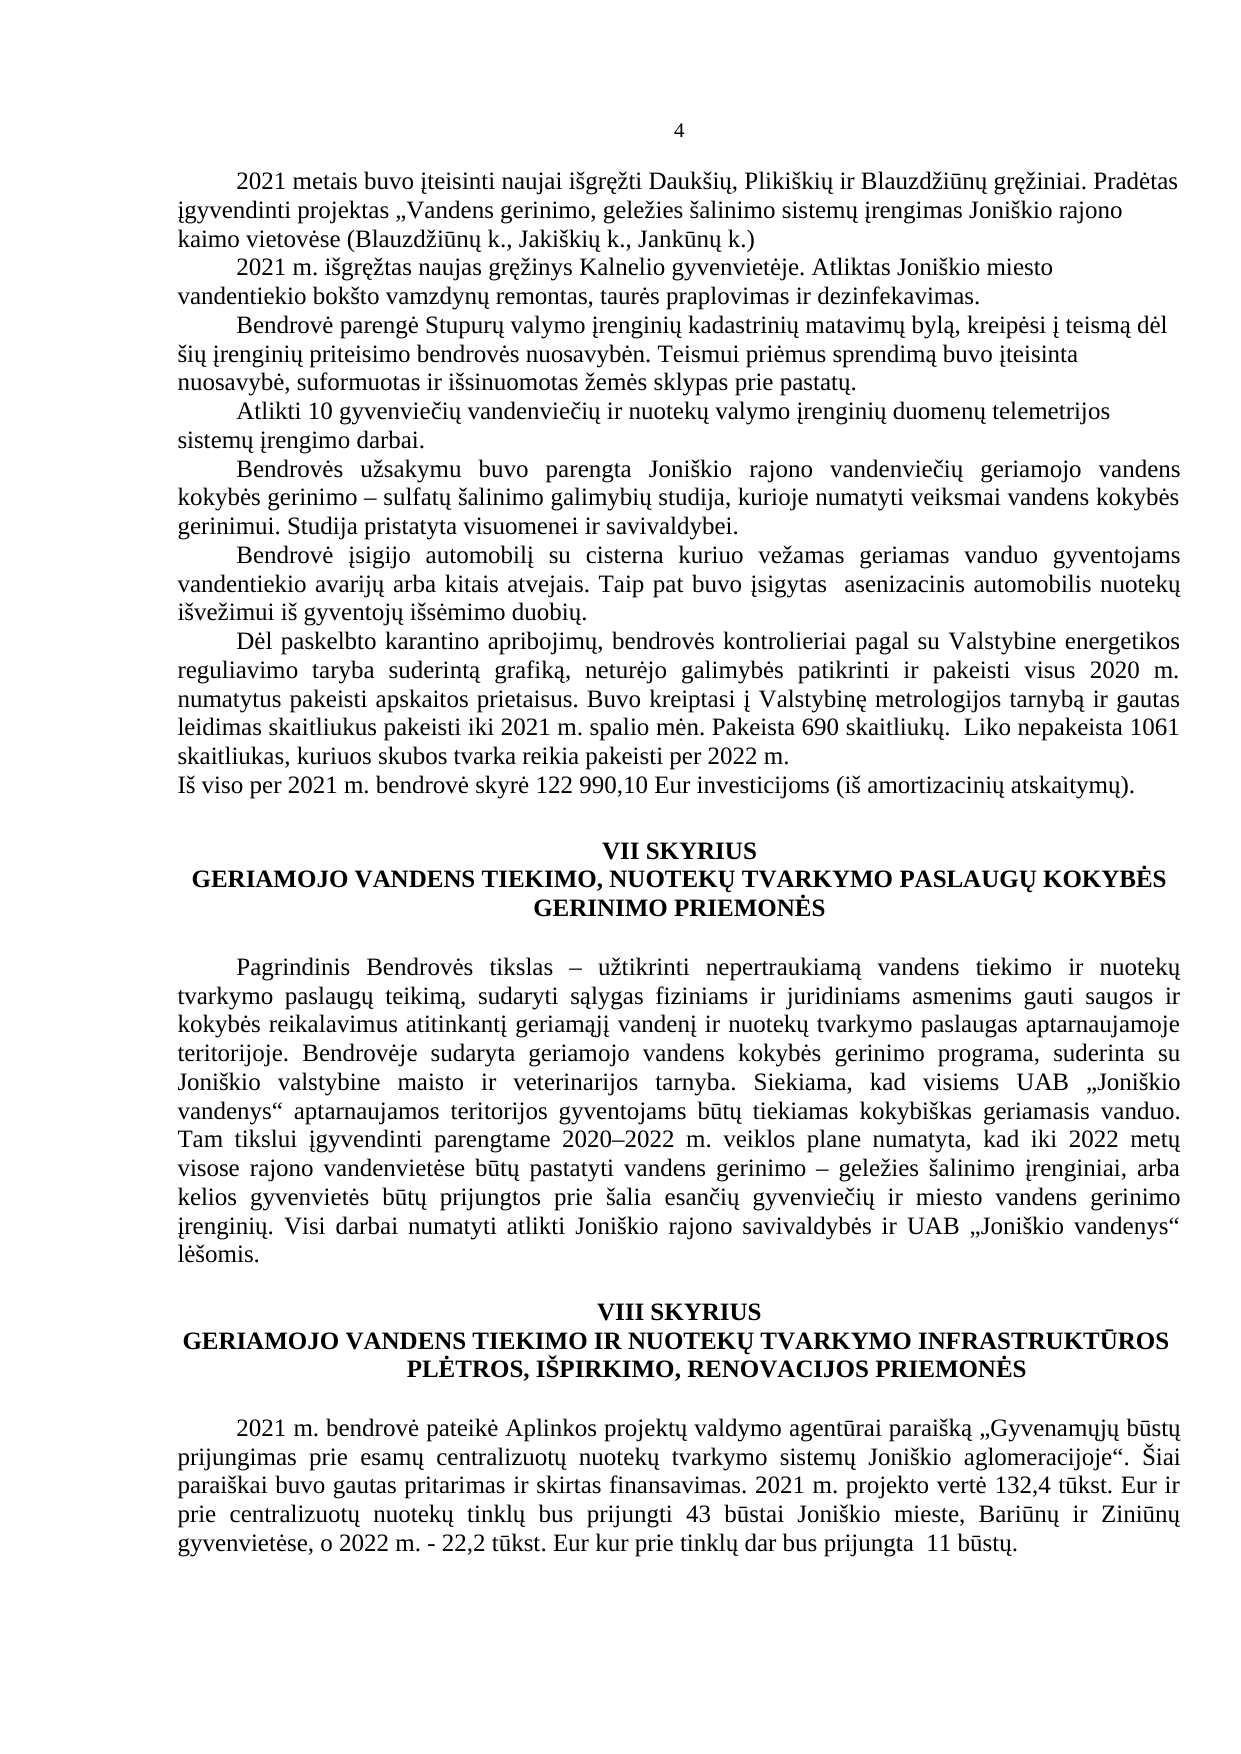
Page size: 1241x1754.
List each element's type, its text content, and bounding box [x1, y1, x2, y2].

text Dėl paskelbto karantino apribojimų, bendrovės kontrolieriai pagal su Valstybine energetikos reguliavimo taryba suderintą grafiką, neturėjo galimybės patikrinti ir pakeisti visus 2020 m. numatytus pakeisti apskaitos prietaisus. Buvo kreiptasi į Valstybinę metrologijos tarnybą ir gautas leidimas skaitliukus pakeisti iki 2021 m. spalio mėn. Pakeista 690 skaitliukų. Liko nepakeista 1061 skaitliukas, kuriuos skubos tvarka reikia pakeisti per 2022 m. [177, 626, 1181, 770]
text VIII SKYRIUS [177, 1297, 1181, 1326]
text GERIAMOJO VANDENS TIEKIMO, NUOTEKŲ TVARKYMO PASLAUGŲ KOKYBĖS [177, 864, 1181, 893]
text Pagrindinis Bendrovės tikslas – užtikrinti nepertraukiamą vandens tiekimo ir nuotekų tvarkymo paslaugų teikimą, sudaryti sąlygas fiziniams ir juridiniams asmenims gauti saugos ir kokybės reikalavimus atitinkantį geriamąjį vandenį ir nuotekų tvarkymo paslaugas aptarnaujamoje teritorijoje. Bendrovėje sudaryta geriamojo vandens kokybės gerinimo programa, suderinta su Joniškio valstybine maisto ir veterinarijos tarnyba. Siekiama, kad visiems UAB „Joniškio vandenys“ aptarnaujamos teritorijos gyventojams būtų tiekiamas kokybiškas geriamasis vanduo. Tam tikslui įgyvendinti parengtame 2020–2022 m. veiklos plane numatyta, kad iki 2022 metų visose rajono vandenvietėse būtų pastatyti vandens gerinimo – geležies šalinimo įrenginiai, arba kelios gyvenvietės būtų prijungtos prie šalia esančių gyvenviečių ir miesto vandens gerinimo įrenginių. Visi darbai numatyti atlikti Joniškio rajono savivaldybės ir UAB „Joniškio vandenys“ lėšomis. [177, 952, 1181, 1268]
text Bendrovės užsakymu buvo parengta Joniškio rajono vandenviečių geriamojo vandens kokybės gerinimo – sulfatų šalinimo galimybių studija, kurioje numatyti veiksmai vandens kokybės gerinimui. Studija pristatyta visuomenei ir savivaldybei. [177, 454, 1181, 540]
text VII SKYRIUS [177, 836, 1181, 864]
text 2021 metais buvo įteisinti naujai išgręžti Daukšių, Plikiškių ir Blauzdžiūnų gręžiniai. Pradėtas įgyvendinti projektas „Vandens gerinimo, geležies šalinimo sistemų įrengimas Joniškio rajono kaimo vietovėse (Blauzdžiūnų k., Jakiškių k., Jankūnų k.) [177, 166, 1181, 252]
text 2021 m. bendrovė pateikė Aplinkos projektų valdymo agentūrai paraišką „Gyvenamųjų būstų prijungimas prie esamų centralizuotų nuotekų tvarkymo sistemų Joniškio aglomeracijoje“. Šiai paraiškai buvo gautas pritarimas ir skirtas finansavimas. 2021 m. projekto vertė 132,4 tūkst. Eur ir prie centralizuotų nuotekų tinklų bus prijungti 43 būstai Joniškio mieste, Bariūnų ir Ziniūnų gyvenvietėse, o 2022 m. - 22,2 tūkst. Eur kur prie tinklų dar bus prijungta 11 būstų. [177, 1413, 1181, 1557]
text GERIAMOJO VANDENS TIEKIMO IR NUOTEKŲ TVARKYMO INFRASTRUKTŪROS PLĖTROS, IŠPIRKIMO, RENOVACIJOS PRIEMONĖS [177, 1326, 1181, 1383]
text GERINIMO PRIEMONĖS [177, 893, 1181, 922]
text Bendrovė įsigijo automobilį su cisterna kuriuo vežamas geriamas vanduo gyventojams vandentiekio avarijų arba kitais atvejais. Taip pat buvo įsigytas asenizacinis automobilis nuotekų išvežimui iš gyventojų išsėmimo duobių. [177, 540, 1181, 626]
text Bendrovė parengė Stupurų valymo įrenginių kadastrinių matavimų bylą, kreipėsi į teismą dėl šių įrenginių priteisimo bendrovės nuosavybėn. Teismui priėmus sprendimą buvo įteisinta nuosavybė, suformuotas ir išsinuomotas žemės sklypas prie pastatų. [177, 310, 1181, 396]
text 2021 m. išgręžtas naujas gręžinys Kalnelio gyvenvietėje. Atliktas Joniškio miesto vandentiekio bokšto vamzdynų remontas, taurės praplovimas ir dezinfekavimas. [177, 252, 1181, 310]
text Iš viso per 2021 m. bendrovė skyrė 122 990,10 Eur investicijoms (iš amortizacinių atskaitymų). [177, 770, 1181, 799]
text Atlikti 10 gyvenviečių vandenviečių ir nuotekų valymo įrenginių duomenų telemetrijos sistemų įrengimo darbai. [177, 396, 1181, 454]
